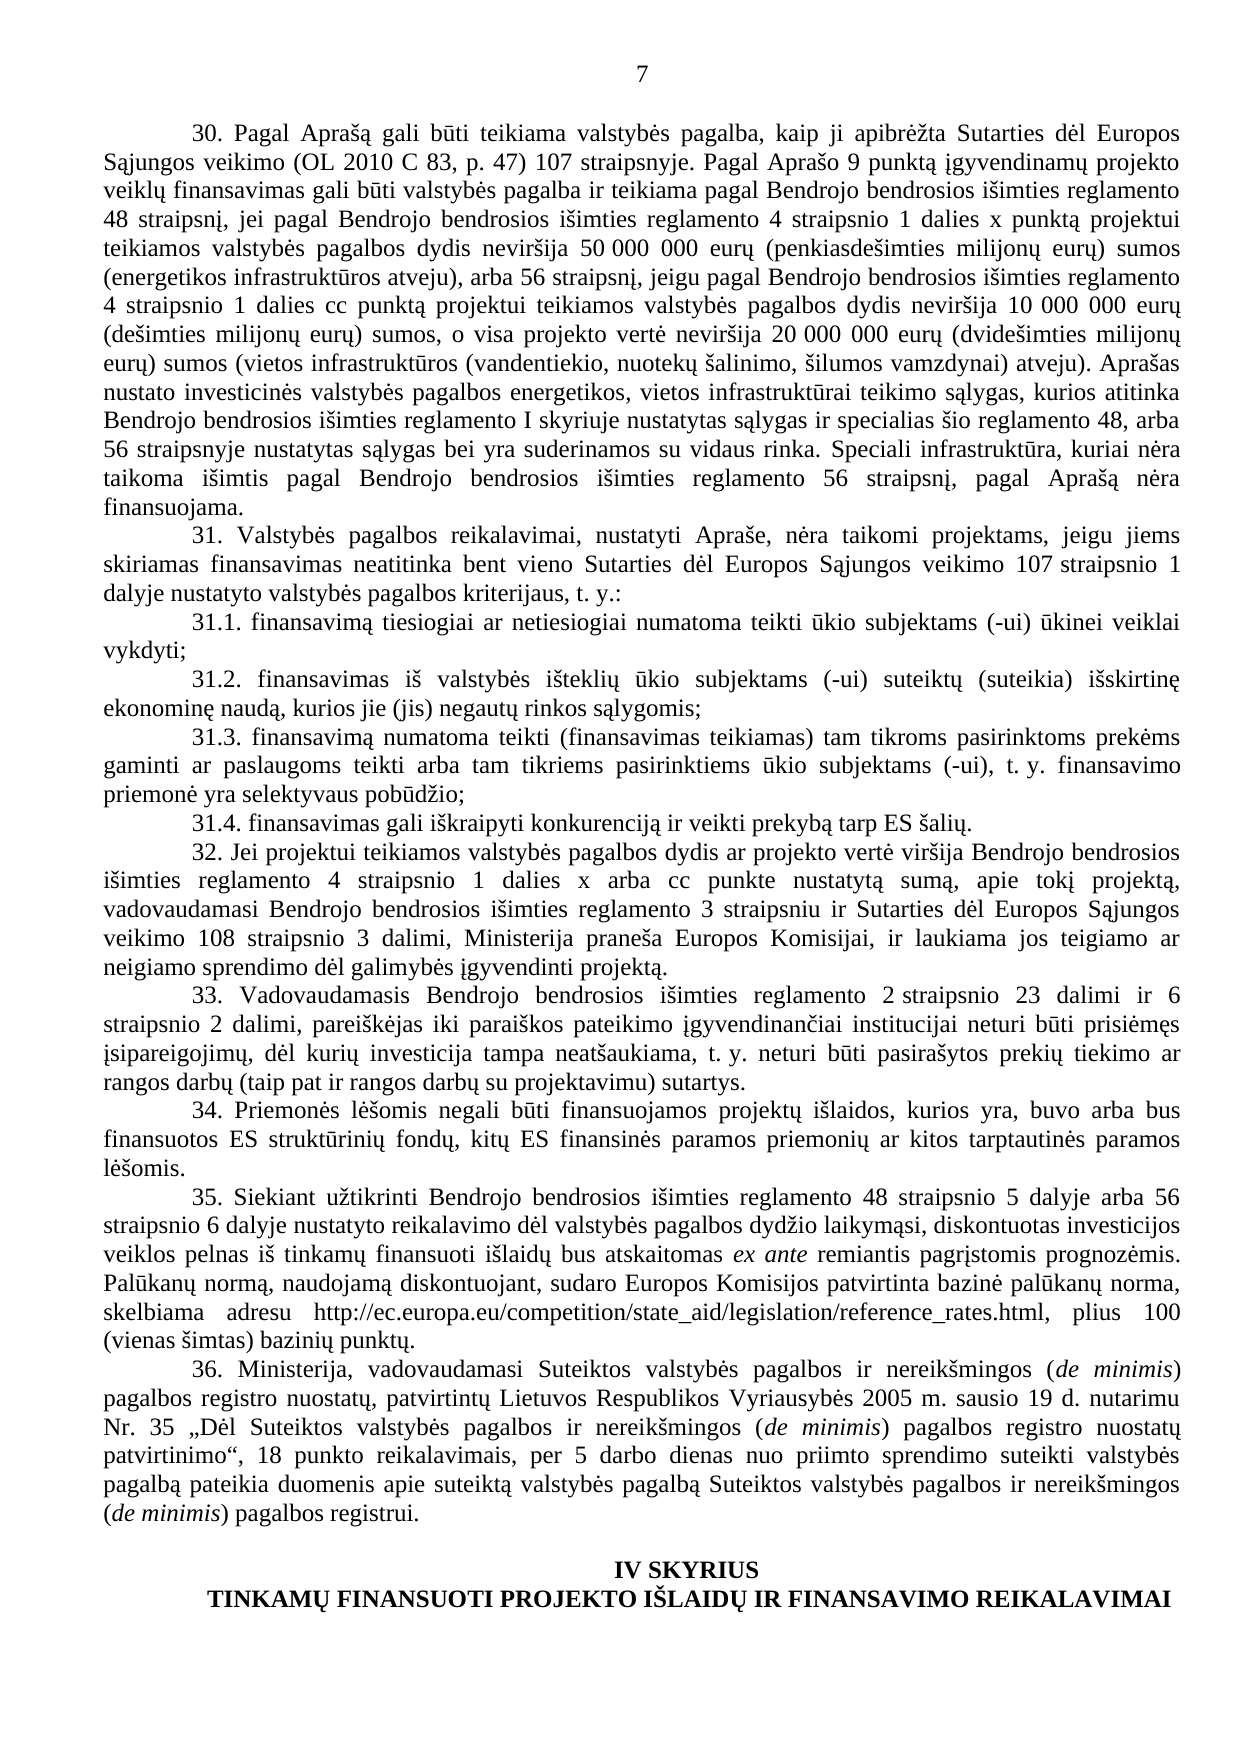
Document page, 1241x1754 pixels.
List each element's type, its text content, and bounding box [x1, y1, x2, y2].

text 36. Ministerija, vadovaudamasi Suteiktos valstybės pagalbos ir nereikšmingos (de minimis) pagalbos registro nuostatų, patvirtintų Lietuvos Respublikos Vyriausybės 2005 m. sausio 19 d. nutarimu Nr. 35 „Dėl Suteiktos valstybės pagalbos ir nereikšmingos (de minimis) pagalbos registro nuostatų patvirtinimo“, 18 punkto reikalavimais, per 5 darbo dienas nuo priimto sprendimo suteikti valstybės pagalbą pateikia duomenis apie suteiktą valstybės pagalbą Suteiktos valstybės pagalbos ir nereikšmingos (de minimis) pagalbos registrui. [103, 1354, 1181, 1527]
text 33. Vadovaudamasis Bendrojo bendrosios išimties reglamento 2 straipsnio 23 dalimi ir 6 straipsnio 2 dalimi, pareiškėjas iki paraiškos pateikimo įgyvendinančiai institucijai neturi būti prisiėmęs įsipareigojimų, dėl kurių investicija tampa neatšaukiama, t. y. neturi būti pasirašytos prekių tiekimo ar rangos darbų (taip pat ir rangos darbų su projektavimu) sutartys. [103, 981, 1181, 1096]
text 31.2. finansavimas iš valstybės išteklių ūkio subjektams (-ui) suteiktų (suteikia) išskirtinę ekonominę naudą, kurios jie (jis) negautų rinkos sąlygomis; [103, 664, 1181, 722]
text TINKAMŲ FINANSUOTI PROJEKTO IŠLAIDŲ IR FINANSAVIMO REIKALAVIMAI [103, 1584, 1181, 1613]
text 31.3. finansavimą numatoma teikti (finansavimas teikiamas) tam tikroms pasirinktoms prekėms gaminti ar paslaugoms teikti arba tam tikriems pasirinktiems ūkio subjektams (-ui), t. y. finansavimo priemonė yra selektyvaus pobūdžio; [103, 722, 1181, 808]
text 31. Valstybės pagalbos reikalavimai, nustatyti Apraše, nėra taikomi projektams, jeigu jiems skiriamas finansavimas neatitinka bent vieno Sutarties dėl Europos Sąjungos veikimo 107 straipsnio 1 dalyje nustatyto valstybės pagalbos kriterijaus, t. y.: [103, 521, 1181, 607]
text 31.1. finansavimą tiesiogiai ar netiesiogiai numatoma teikti ūkio subjektams (-ui) ūkinei veiklai vykdyti; [103, 607, 1181, 664]
text 30. Pagal Aprašą gali būti teikiama valstybės pagalba, kaip ji apibrėžta Sutarties dėl Europos Sąjungos veikimo (OL 2010 C 83, p. 47) 107 straipsnyje. Pagal Aprašo 9 punktą įgyvendinamų projekto veiklų finansavimas gali būti valstybės pagalba ir teikiama pagal Bendrojo bendrosios išimties reglamento 48 straipsnį, jei pagal Bendrojo bendrosios išimties reglamento 4 straipsnio 1 dalies x punktą projektui teikiamos valstybės pagalbos dydis neviršija 50 000 000 eurų (penkiasdešimties milijonų eurų) sumos (energetikos infrastruktūros atveju), arba 56 straipsnį, jeigu pagal Bendrojo bendrosios išimties reglamento 4 straipsnio 1 dalies cc punktą projektui teikiamos valstybės pagalbos dydis neviršija 10 000 000 eurų (dešimties milijonų eurų) sumos, o visa projekto vertė neviršija 20 000 000 eurų (dvidešimties milijonų eurų) sumos (vietos infrastruktūros (vandentiekio, nuotekų šalinimo, šilumos vamzdynai) atveju). Aprašas nustato investicinės valstybės pagalbos energetikos, vietos infrastruktūrai teikimo sąlygas, kurios atitinka Bendrojo bendrosios išimties reglamento I skyriuje nustatytas sąlygas ir specialias šio reglamento 48, arba 56 straipsnyje nustatytas sąlygas bei yra suderinamos su vidaus rinka. Speciali infrastruktūra, kuriai nėra taikoma išimtis pagal Bendrojo bendrosios išimties reglamento 56 straipsnį, pagal Aprašą nėra finansuojama. [103, 118, 1181, 521]
text 35. Siekiant užtikrinti Bendrojo bendrosios išimties reglamento 48 straipsnio 5 dalyje arba 56 straipsnio 6 dalyje nustatyto reikalavimo dėl valstybės pagalbos dydžio laikymąsi, diskontuotas investicijos veiklos pelnas iš tinkamų finansuoti išlaidų bus atskaitomas ex ante remiantis pagrįstomis prognozėmis. Palūkanų normą, naudojamą diskontuojant, sudaro Europos Komisijos patvirtinta bazinė palūkanų norma, skelbiama adresu http://ec.europa.eu/competition/state_aid/legislation/reference_rates.html, plius 100 (vienas šimtas) bazinių punktų. [103, 1182, 1181, 1354]
text IV SKYRIUS [103, 1556, 1181, 1584]
text 34. Priemonės lėšomis negali būti finansuojamos projektų išlaidos, kurios yra, buvo arba bus finansuotos ES struktūrinių fondų, kitų ES finansinės paramos priemonių ar kitos tarptautinės paramos lėšomis. [103, 1096, 1181, 1182]
text 31.4. finansavimas gali iškraipyti konkurenciją ir veikti prekybą tarp ES šalių. [103, 808, 1181, 837]
text 32. Jei projektui teikiamos valstybės pagalbos dydis ar projekto vertė viršija Bendrojo bendrosios išimties reglamento 4 straipsnio 1 dalies x arba cc punkte nustatytą sumą, apie tokį projektą, vadovaudamasi Bendrojo bendrosios išimties reglamento 3 straipsniu ir Sutarties dėl Europos Sąjungos veikimo 108 straipsnio 3 dalimi, Ministerija praneša Europos Komisijai, ir laukiama jos teigiamo ar neigiamo sprendimo dėl galimybės įgyvendinti projektą. [103, 837, 1181, 981]
